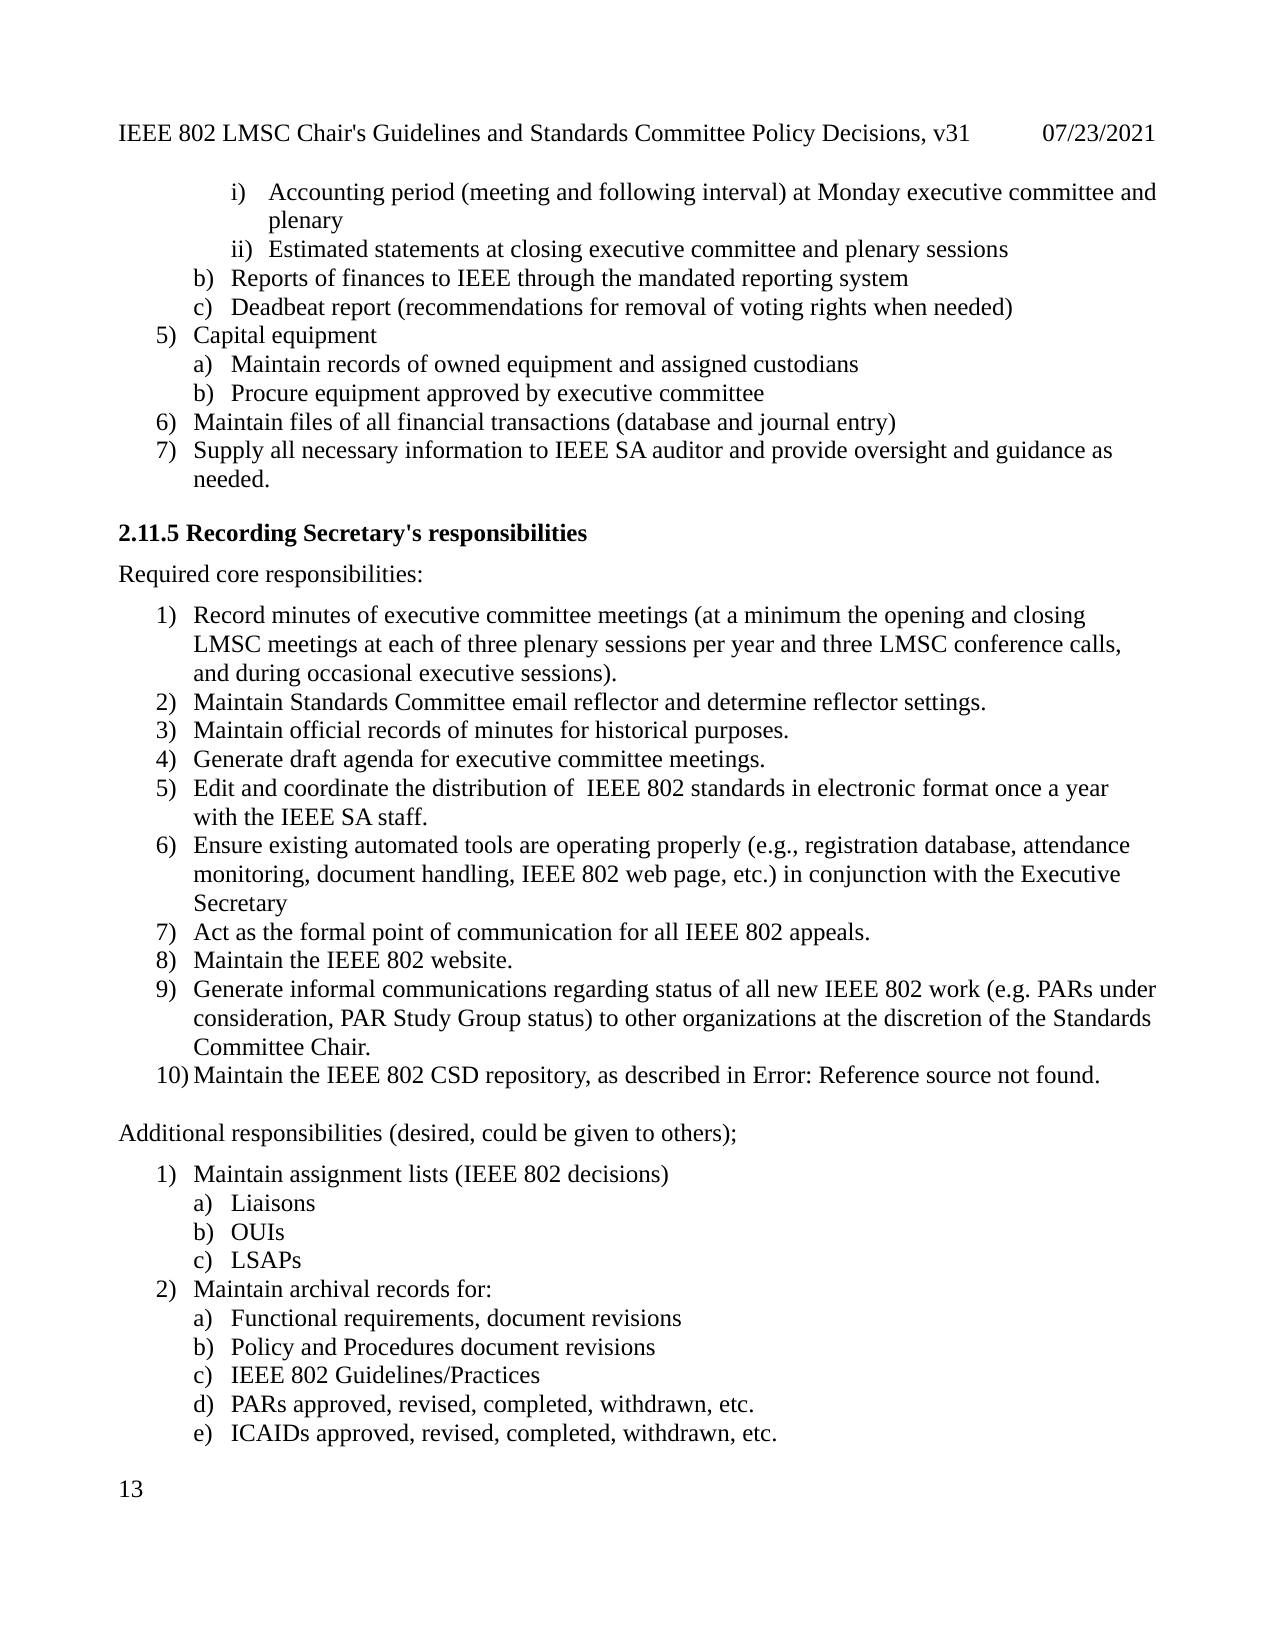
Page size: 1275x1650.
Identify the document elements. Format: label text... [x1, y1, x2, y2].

list PARs approved, revised, completed, withdrawn, etc. [193, 1389, 1157, 1418]
list Policy and Procedures document revisions [193, 1332, 1157, 1361]
list Ensure existing automated tools are operating properly (e.g., registration database, attendance monitoring, document handling, IEEE 802 web page, etc.) in conjunction with the Executive Secretary [156, 831, 1157, 917]
list Maintain Standards Committee email reflector and determine reflector settings. [156, 687, 1157, 716]
subtitle Recording Secretary's responsibilities [118, 518, 1157, 547]
text Required core responsibilities: [118, 559, 1157, 588]
list ICAIDs approved, revised, completed, withdrawn, etc. [193, 1418, 1157, 1447]
list Edit and coordinate the distribution of IEEE 802 standards in electronic format once a year with the IEEE SA staff. [156, 773, 1157, 831]
list Act as the formal point of communication for all IEEE 802 appeals. [156, 917, 1157, 946]
text Additional responsibilities (desired, could be given to others); [118, 1118, 1157, 1147]
list Reports of finances to IEEE through the mandated reporting system [193, 263, 1157, 292]
list Generate informal communications regarding status of all new IEEE 802 work (e.g. PARs under consideration, PAR Study Group status) to other organizations at the discretion of the Standards Committee Chair. [156, 974, 1157, 1061]
list IEEE 802 Guidelines/Practices [193, 1361, 1157, 1389]
list Procure equipment approved by executive committee [193, 378, 1157, 407]
list Functional requirements, document revisions [193, 1303, 1157, 1332]
list OUIs [193, 1217, 1157, 1246]
list Supply all necessary information to IEEE SA auditor and provide oversight and guidance as needed. [156, 436, 1157, 493]
list Maintain records of owned equipment and assigned custodians [193, 349, 1157, 378]
list Deadbeat report (recommendations for removal of voting rights when needed) [193, 292, 1157, 321]
list Estimated statements at closing executive committee and plenary sessions [231, 234, 1157, 263]
list Record minutes of executive committee meetings (at a minimum the opening and closing LMSC meetings at each of three plenary sessions per year and three LMSC conference calls, and during occasional executive sessions). [156, 601, 1157, 687]
list LSAPs [193, 1246, 1157, 1274]
list Maintain assignment lists (IEEE 802 decisions) [156, 1159, 1157, 1188]
list Generate draft agenda for executive committee meetings. [156, 744, 1157, 773]
list Maintain archival records for: [156, 1274, 1157, 1303]
list Maintain files of all financial transactions (database and journal entry) [156, 407, 1157, 436]
list Maintain the IEEE 802 CSD repository, as described in Error: Reference source not found. [156, 1061, 1157, 1118]
list Liaisons [193, 1188, 1157, 1217]
list Maintain the IEEE 802 website. [156, 946, 1157, 974]
list Accounting period (meeting and following interval) at Monday executive committee and plenary [231, 177, 1157, 234]
list Capital equipment [156, 321, 1157, 349]
list Maintain official records of minutes for historical purposes. [156, 716, 1157, 744]
